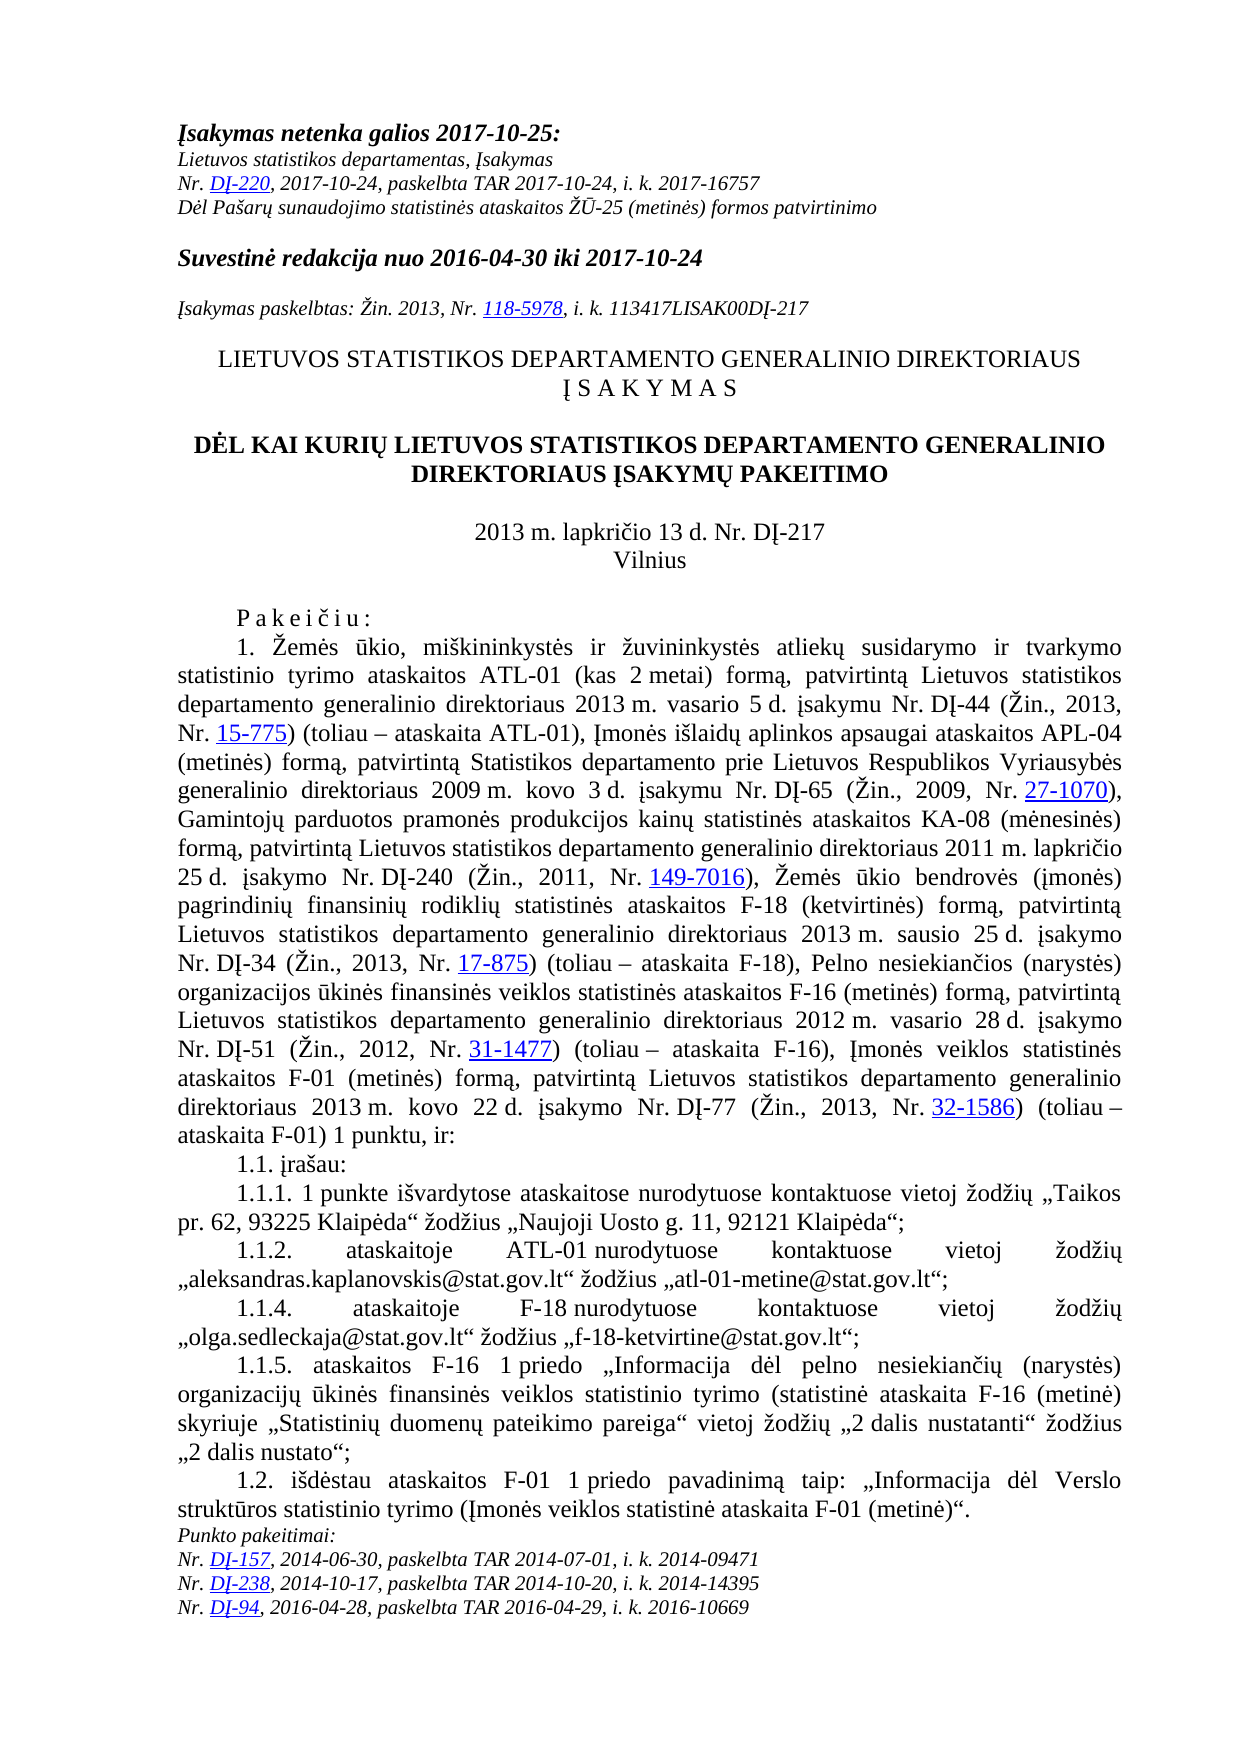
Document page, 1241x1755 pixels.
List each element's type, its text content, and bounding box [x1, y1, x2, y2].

text Įsakymas paskelbtas: Žin. 2013, Nr. 118-5978, i. k. 113417LISAK00DĮ-217 [177, 296, 1122, 320]
text Nr. DĮ-220, 2017-10-24, paskelbta TAR 2017-10-24, i. k. 2017-16757 [177, 171, 1122, 195]
text 1.1.2. ataskaitoje ATL-01 nurodytuose kontaktuose vietoj žodžių „aleksandras.kaplanovskis@stat.gov.lt“ žodžius „atl-01-metine@stat.gov.lt“; [177, 1235, 1122, 1293]
text Nr. DĮ-157, 2014-06-30, paskelbta TAR 2014-07-01, i. k. 2014-09471 [177, 1547, 1122, 1571]
text Lietuvos statistikos departamentas, Įsakymas [177, 147, 1122, 171]
text Dėl Pašarų sunaudojimo statistinės ataskaitos ŽŪ-25 (metinės) formos patvirtinimo [177, 195, 1122, 219]
text DĖL KAI KURIŲ LIETUVOS STATISTIKOS DEPARTAMENTO GENERALINIO DIREKTORIAUS ĮSAKYMŲ PAKEITIMO [177, 430, 1122, 488]
text Pakeičiu: [177, 603, 1122, 632]
text 1.1.5. ataskaitos F-16 1 priedo „Informacija dėl pelno nesiekiančių (narystės) organizacijų ūkinės finansinės veiklos statistinio tyrimo (statistinė ataskaita F-16 (metinė) skyriuje „Statistinių duomenų pateikimo pareiga“ vietoj žodžių „2 dalis nustatanti“ žodžius „2 dalis nustato“; [177, 1350, 1122, 1465]
text Įsakymas netenka galios 2017-10-25: [177, 118, 1122, 147]
text Punkto pakeitimai: [177, 1523, 1122, 1547]
text 1.1.4. ataskaitoje F-18 nurodytuose kontaktuose vietoj žodžių „olga.sedleckaja@stat.gov.lt“ žodžius „f-18-ketvirtine@stat.gov.lt“; [177, 1293, 1122, 1350]
text 1.2. išdėstau ataskaitos F-01 1 priedo pavadinimą taip: „Informacija dėl Verslo struktūros statistinio tyrimo (Įmonės veiklos statistinė ataskaita F-01 (metinė)“. [177, 1465, 1122, 1523]
text Nr. DĮ-238, 2014-10-17, paskelbta TAR 2014-10-20, i. k. 2014-14395 [177, 1571, 1122, 1595]
text 1. Žemės ūkio, miškininkystės ir žuvininkystės atliekų susidarymo ir tvarkymo statistinio tyrimo ataskaitos ATL-01 (kas 2 metai) formą, patvirtintą Lietuvos statistikos departamento generalinio direktoriaus 2013 m. vasario 5 d. įsakymu Nr. DĮ-44 (Žin., 2013, Nr. 15-775) (toliau – ataskaita ATL-01), Įmonės išlaidų aplinkos apsaugai ataskaitos APL-04 (metinės) formą, patvirtintą Statistikos departamento prie Lietuvos Respublikos Vyriausybės generalinio direktoriaus 2009 m. kovo 3 d. įsakymu Nr. DĮ-65 (Žin., 2009, Nr. 27-1070), Gamintojų parduotos pramonės produkcijos kainų statistinės ataskaitos KA-08 (mėnesinės) formą, patvirtintą Lietuvos statistikos departamento generalinio direktoriaus 2011 m. lapkričio 25 d. įsakymo Nr. DĮ-240 (Žin., 2011, Nr. 149-7016), Žemės ūkio bendrovės (įmonės) pagrindinių finansinių rodiklių statistinės ataskaitos F-18 (ketvirtinės) formą, patvirtintą Lietuvos statistikos departamento generalinio direktoriaus 2013 m. sausio 25 d. įsakymo Nr. DĮ-34 (Žin., 2013, Nr. 17-875) (toliau – ataskaita F-18), Pelno nesiekiančios (narystės) organizacijos ūkinės finansinės veiklos statistinės ataskaitos F-16 (metinės) formą, patvirtintą Lietuvos statistikos departamento generalinio direktoriaus 2012 m. vasario 28 d. įsakymo Nr. DĮ-51 (Žin., 2012, Nr. 31-1477) (toliau – ataskaita F-16), Įmonės veiklos statistinės ataskaitos F-01 (metinės) formą, patvirtintą Lietuvos statistikos departamento generalinio direktoriaus 2013 m. kovo 22 d. įsakymo Nr. DĮ-77 (Žin., 2013, Nr. 32-1586) (toliau – ataskaita F-01) 1 punktu, ir: [177, 632, 1122, 1149]
text Vilnius [177, 545, 1122, 574]
text Suvestinė redakcija nuo 2016-04-30 iki 2017-10-24 [177, 243, 1122, 272]
text 2013 m. lapkričio 13 d. Nr. DĮ-217 [177, 517, 1122, 545]
text LIETUVOS STATISTIKOS DEPARTAMENTO GENERALINIO DIREKTORIAUS [177, 344, 1122, 373]
text Nr. DĮ-94, 2016-04-28, paskelbta TAR 2016-04-29, i. k. 2016-10669 [177, 1595, 1122, 1619]
text 1.1.1. 1 punkte išvardytose ataskaitose nurodytuose kontaktuose vietoj žodžių „Taikos pr. 62, 93225 Klaipėda“ žodžius „Naujoji Uosto g. 11, 92121 Klaipėda“; [177, 1178, 1122, 1235]
text 1.1. įrašau: [177, 1149, 1122, 1178]
text Į S A K Y M A S [177, 373, 1122, 402]
